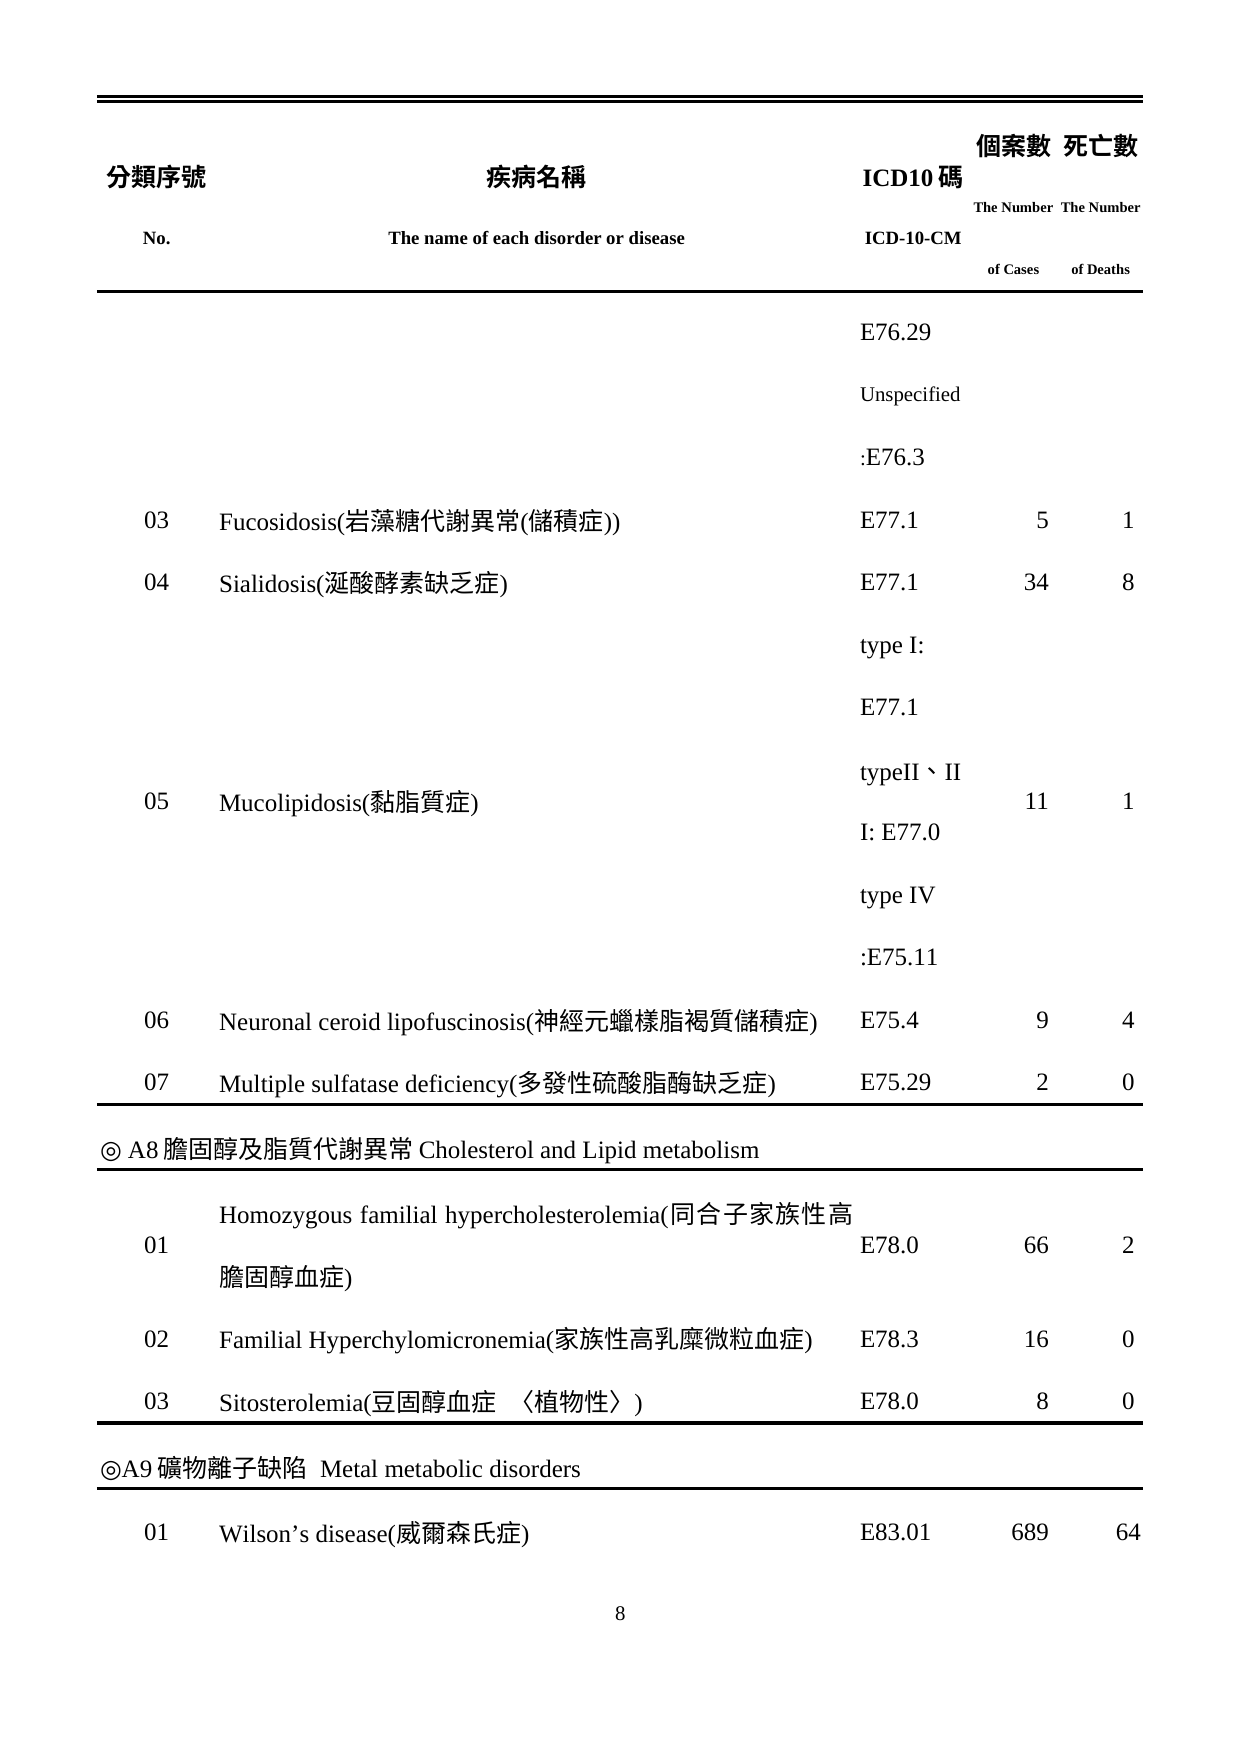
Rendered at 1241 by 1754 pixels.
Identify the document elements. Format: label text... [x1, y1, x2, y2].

table_cell Familial Hyperchylomicronemia(家族性高乳糜微粒血症) [216, 1296, 857, 1359]
table_cell 4 [1058, 978, 1143, 1040]
table_cell Sialidosis(涎酸酵素缺乏症) [216, 540, 857, 603]
table_cell E76.29 Unspecified:E76.3 [857, 293, 969, 478]
table_cell 5 [969, 478, 1057, 540]
table_cell 1 [1058, 478, 1143, 540]
table_cell 9 [969, 978, 1057, 1040]
table_cell [1058, 293, 1143, 478]
table_cell Multiple sulfatase deficiency(多發性硫酸脂酶缺乏症) [216, 1040, 857, 1103]
table_cell 0 [1058, 1359, 1143, 1421]
table_cell 2 [1058, 1171, 1143, 1296]
table_cell 01 [97, 1490, 216, 1553]
table_cell ◎ A8膽固醇及脂質代謝異常Cholesterol and Lipid metabolism [97, 1106, 1143, 1168]
table_header 個案數 The Number of Cases [969, 103, 1057, 290]
table_header 分類序號 No. [97, 103, 216, 290]
table_cell Neuronal ceroid lipofuscinosis(神經元蠟樣脂褐質儲積症) [216, 978, 857, 1040]
table_cell 02 [97, 1296, 216, 1359]
table_cell 11 [969, 603, 1057, 978]
table_cell Homozygous familial hypercholesterolemia(同合子家族性高膽固醇血症) [216, 1171, 857, 1296]
table_cell Sitosterolemia(豆固醇血症 〈植物性〉) [216, 1359, 857, 1421]
table_cell 03 [97, 478, 216, 540]
table_cell 8 [969, 1359, 1057, 1421]
table_cell [969, 293, 1057, 478]
table_cell E75.29 [857, 1040, 969, 1103]
table_cell 8 [1058, 540, 1143, 603]
table_cell ◎A9礦物離子缺陷 Metal metabolic disorders [97, 1425, 1143, 1487]
table_cell E78.3 [857, 1296, 969, 1359]
table_cell 2 [969, 1040, 1057, 1103]
table_cell 06 [97, 978, 216, 1040]
table_cell 04 [97, 540, 216, 603]
table_cell 1 [1058, 603, 1143, 978]
table_cell 0 [1058, 1296, 1143, 1359]
table_cell 66 [969, 1171, 1057, 1296]
table_cell 0 [1058, 1040, 1143, 1103]
table_cell 03 [97, 1359, 216, 1421]
table_cell 07 [97, 1040, 216, 1103]
table_cell 689 [969, 1490, 1057, 1553]
table_cell Fucosidosis(岩藻糖代謝異常(儲積症)) [216, 478, 857, 540]
table_cell 16 [969, 1296, 1057, 1359]
table_cell 01 [97, 1171, 216, 1296]
table_header ICD10碼 ICD-10-CM [857, 103, 969, 290]
table_cell Wilson’s disease(威爾森氏症) [216, 1490, 857, 1553]
table_cell E78.0 [857, 1359, 969, 1421]
table_cell 64 [1058, 1490, 1143, 1553]
table_header 死亡數 The Number of Deaths [1058, 103, 1143, 290]
table_cell 34 [969, 540, 1057, 603]
table_header 疾病名稱 The name of each disorder or disease [216, 103, 857, 290]
table_cell type I: E77.1 typeII、III: E77.0 type IV :E75.11 [857, 603, 969, 978]
table_cell 05 [97, 603, 216, 978]
table_cell E77.1 [857, 540, 969, 603]
table_cell E75.4 [857, 978, 969, 1040]
table_cell [216, 293, 857, 478]
table_cell E77.1 [857, 478, 969, 540]
table_cell E78.0 [857, 1171, 969, 1296]
table_cell [97, 293, 216, 478]
table_cell E83.01 [857, 1490, 969, 1553]
table_cell Mucolipidosis(黏脂質症) [216, 603, 857, 978]
